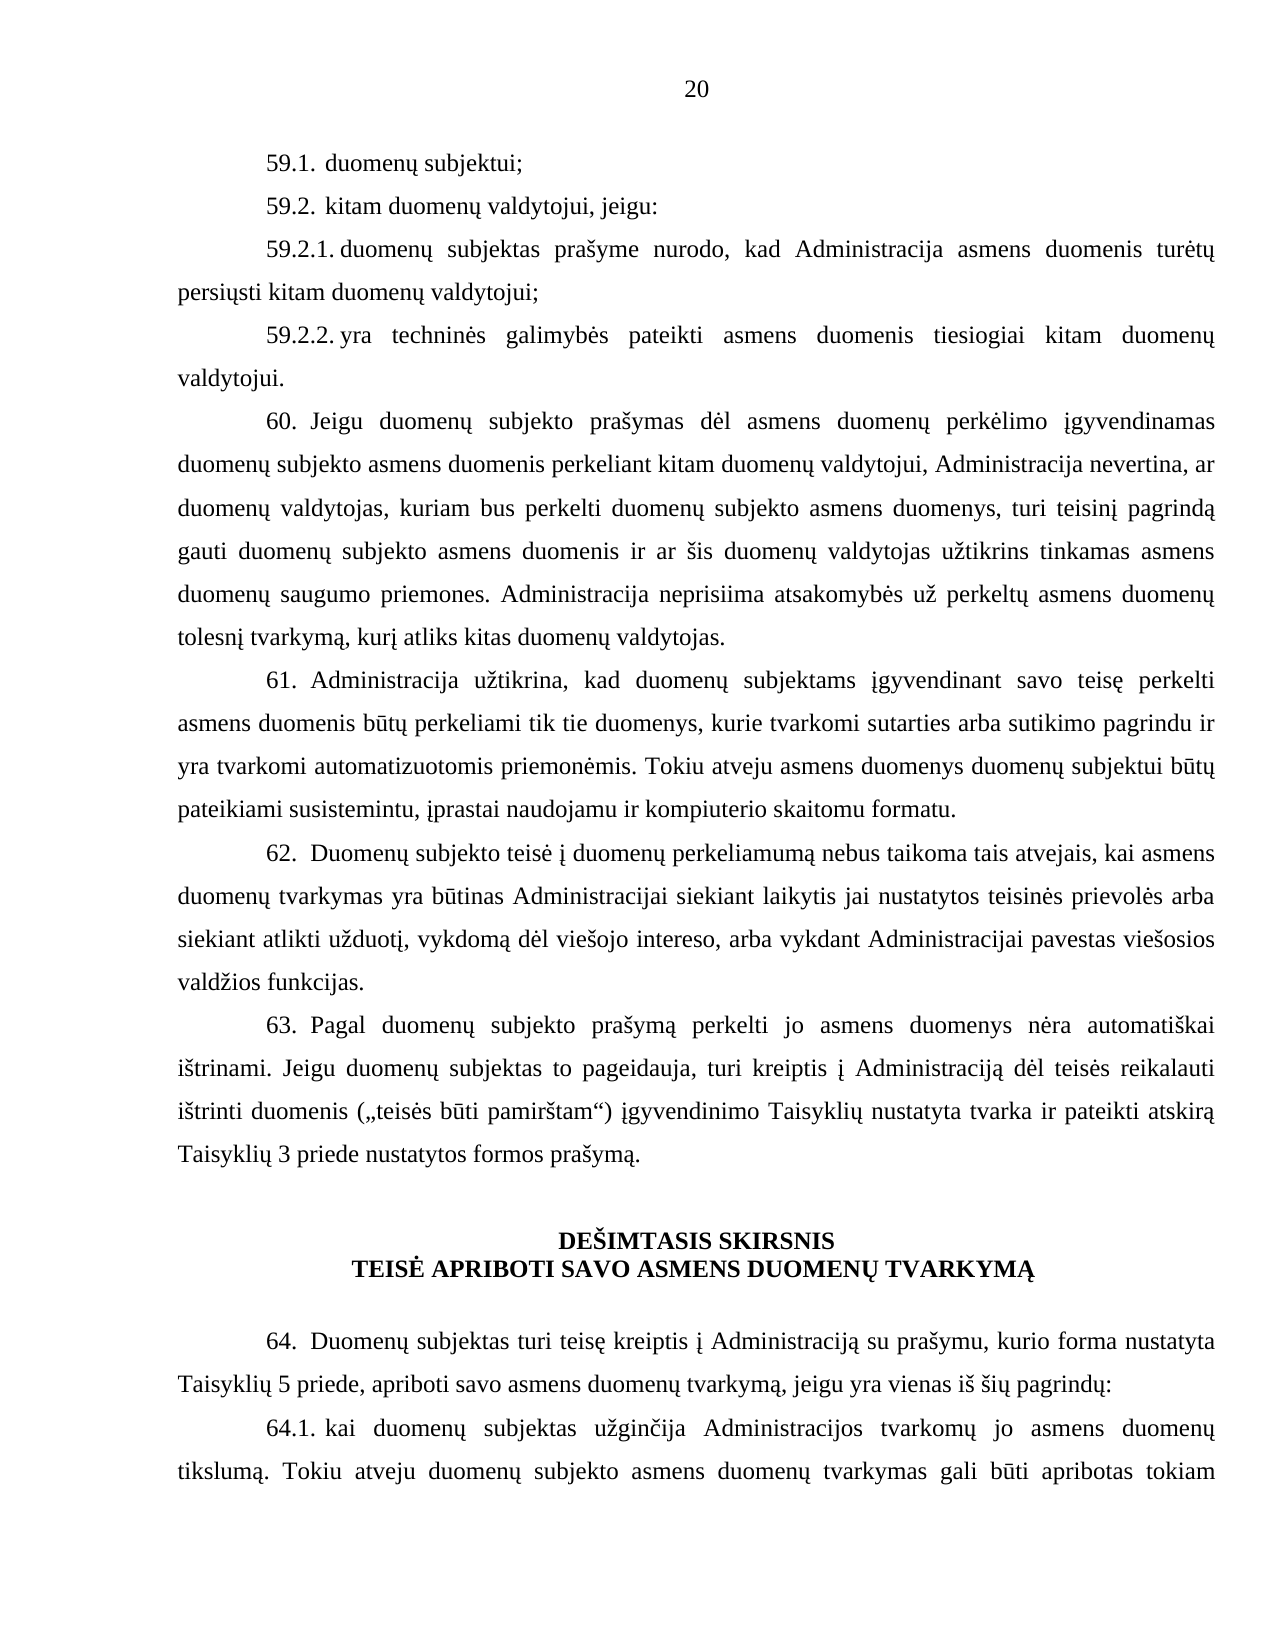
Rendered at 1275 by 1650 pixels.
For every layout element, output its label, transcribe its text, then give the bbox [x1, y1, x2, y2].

text 63. Pagal duomenų subjekto prašymą perkelti jo asmens duomenys nėra automatiškai ištrinami. Jeigu duomenų subjektas to pageidauja, turi kreiptis į Administraciją dėl teisės reikalauti ištrinti duomenis („teisės būti pamirštam“) įgyvendinimo Taisyklių nustatyta tvarka ir pateikti atskirą Taisyklių 3 priede nustatytos formos prašymą. [177, 1010, 1216, 1168]
text 64. Duomenų subjektas turi teisę kreiptis į Administraciją su prašymu, kurio forma nustatyta Taisyklių 5 priede, apriboti savo asmens duomenų tvarkymą, jeigu yra vienas iš šių pagrindų: [177, 1326, 1216, 1398]
text 59.1. duomenų subjektui; [177, 148, 1216, 176]
text 60. Jeigu duomenų subjekto prašymas dėl asmens duomenų perkėlimo įgyvendinamas duomenų subjekto asmens duomenis perkeliant kitam duomenų valdytojui, Administracija nevertina, ar duomenų valdytojas, kuriam bus perkelti duomenų subjekto asmens duomenys, turi teisinį pagrindą gauti duomenų subjekto asmens duomenis ir ar šis duomenų valdytojas užtikrins tinkamas asmens duomenų saugumo priemones. Administracija neprisiima atsakomybės už perkeltų asmens duomenų tolesnį tvarkymą, kurį atliks kitas duomenų valdytojas. [177, 406, 1216, 651]
text 59.2. kitam duomenų valdytojui, jeigu: [177, 191, 1216, 219]
text 62. Duomenų subjekto teisė į duomenų perkeliamumą nebus taikoma tais atvejais, kai asmens duomenų tvarkymas yra būtinas Administracijai siekiant laikytis jai nustatytos teisinės prievolės arba siekiant atlikti užduotį, vykdomą dėl viešojo intereso, arba vykdant Administracijai pavestas viešosios valdžios funkcijas. [177, 838, 1216, 996]
text DEŠIMTASIS SKIRSNIS [177, 1226, 1216, 1254]
text 59.2.1. duomenų subjektas prašyme nurodo, kad Administracija asmens duomenis turėtų persiųsti kitam duomenų valdytojui; [177, 234, 1216, 306]
text 64.1. kai duomenų subjektas užginčija Administracijos tvarkomų jo asmens duomenų tikslumą. Tokiu atveju duomenų subjekto asmens duomenų tvarkymas gali būti apribotas tokiam [177, 1413, 1216, 1484]
text 59.2.2. yra techninės galimybės pateikti asmens duomenis tiesiogiai kitam duomenų valdytojui. [177, 320, 1216, 392]
text 61. Administracija užtikrina, kad duomenų subjektams įgyvendinant savo teisę perkelti asmens duomenis būtų perkeliami tik tie duomenys, kurie tvarkomi sutarties arba sutikimo pagrindu ir yra tvarkomi automatizuotomis priemonėmis. Tokiu atveju asmens duomenys duomenų subjektui būtų pateikiami susistemintu, įprastai naudojamu ir kompiuterio skaitomu formatu. [177, 665, 1216, 823]
text TEISĖ APRIBOTI SAVO ASMENS DUOMENŲ TVARKYMĄ [177, 1254, 1216, 1283]
